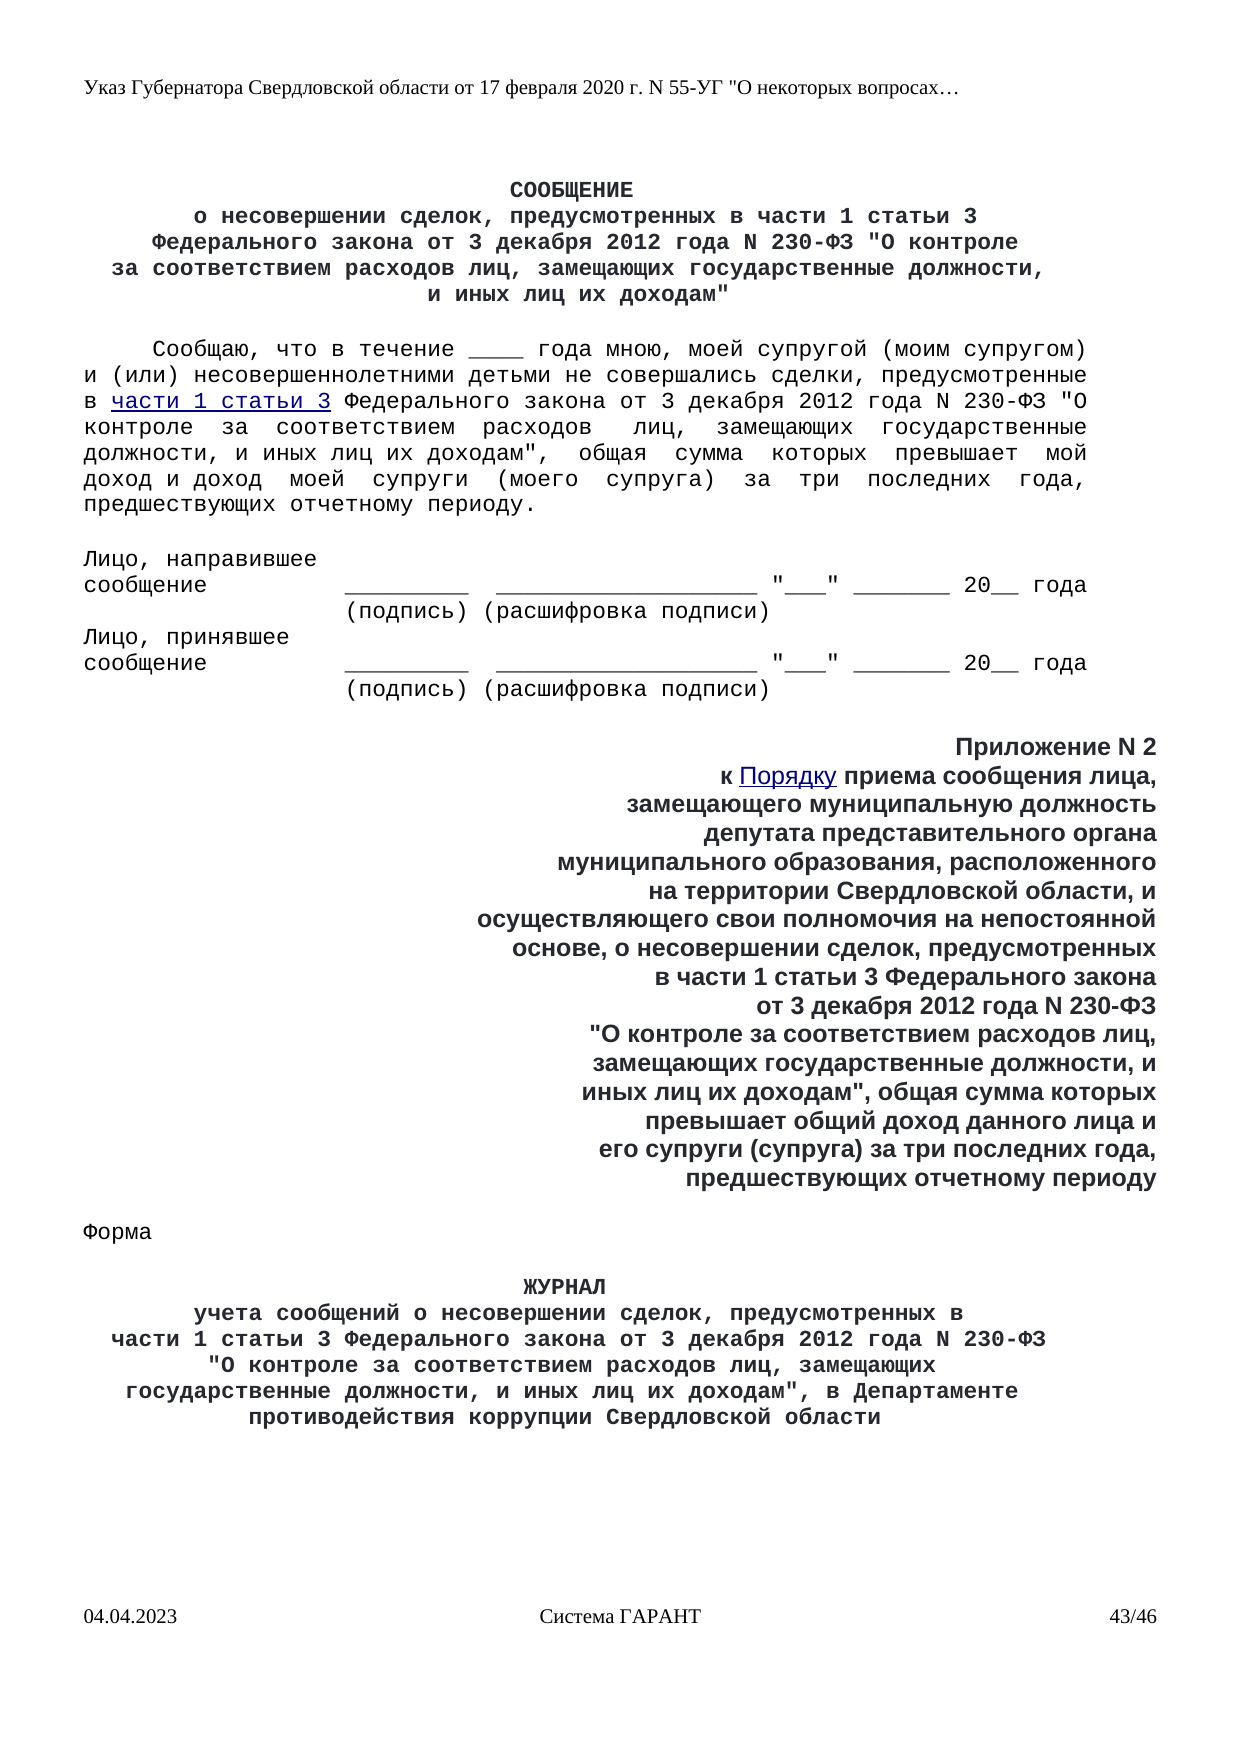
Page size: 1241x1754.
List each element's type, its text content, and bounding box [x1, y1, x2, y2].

text Федерального закона от 3 декабря 2012 года N 230-ФЗ "О контроле [83, 231, 1157, 257]
text предшествующих отчетному периоду. [83, 493, 1157, 519]
text за соответствием расходов лиц, замещающих государственные должности, [83, 257, 1157, 282]
text Лицо, направившее [83, 547, 1157, 573]
text контроле за соответствием расходов лиц, замещающих государственные [83, 415, 1157, 441]
text и (или) несовершеннолетними детьми не совершались сделки, предусмотренные [83, 363, 1157, 389]
text в части 1 статьи 3 Федерального закона от 3 декабря 2012 года N 230-ФЗ "О [83, 389, 1157, 415]
text "О контроле за соответствием расходов лиц, замещающих [83, 1353, 1157, 1379]
text Форма [83, 1221, 1157, 1247]
text о несовершении сделок, предусмотренных в части 1 статьи 3 [83, 205, 1157, 231]
text Лицо, принявшее [83, 625, 1157, 651]
text доход и доход моей супруги (моего супруга) за три последних года, [83, 467, 1157, 493]
text должности, и иных лиц их доходам", общая сумма которых превышает мой [83, 441, 1157, 467]
text части 1 статьи 3 Федерального закона от 3 декабря 2012 года N 230-ФЗ [83, 1327, 1157, 1353]
text Сообщаю, что в течение ____ года мною, моей супругой (моим супругом) [83, 337, 1157, 363]
text и иных лиц их доходам" [83, 282, 1157, 308]
text (подпись) (расшифровка подписи) [83, 677, 1157, 703]
text учета сообщений о несовершении сделок, предусмотренных в [83, 1301, 1157, 1327]
text ЖУРНАЛ [83, 1275, 1157, 1301]
text противодействия коррупции Свердловской области [83, 1405, 1157, 1431]
text СООБЩЕНИЕ [83, 179, 1157, 205]
text сообщение _________ ___________________ "___" _______ 20__ года [83, 573, 1157, 599]
text (подпись) (расшифровка подписи) [83, 599, 1157, 625]
text Приложение N 2 к Порядку приема сообщения лица, замещающего муниципальную должность депутата представительного органа муниципального образования, расположенного на территории Свердловской области, и осуществляющего свои полномочия на непостоянной основе, о несовершении сделок, предусмотренных в части 1 статьи 3 Федерального закона от 3 декабря 2012 года N 230-ФЗ "О контроле за соответствием расходов лиц, замещающих государственные должности, и иных лиц их доходам", общая сумма которых превышает общий доход данного лица и его супруги (супруга) за три последних года, предшествующих отчетному периоду [83, 732, 1157, 1192]
text сообщение _________ ___________________ "___" _______ 20__ года [83, 651, 1157, 677]
text государственные должности, и иных лиц их доходам", в Департаменте [83, 1379, 1157, 1405]
